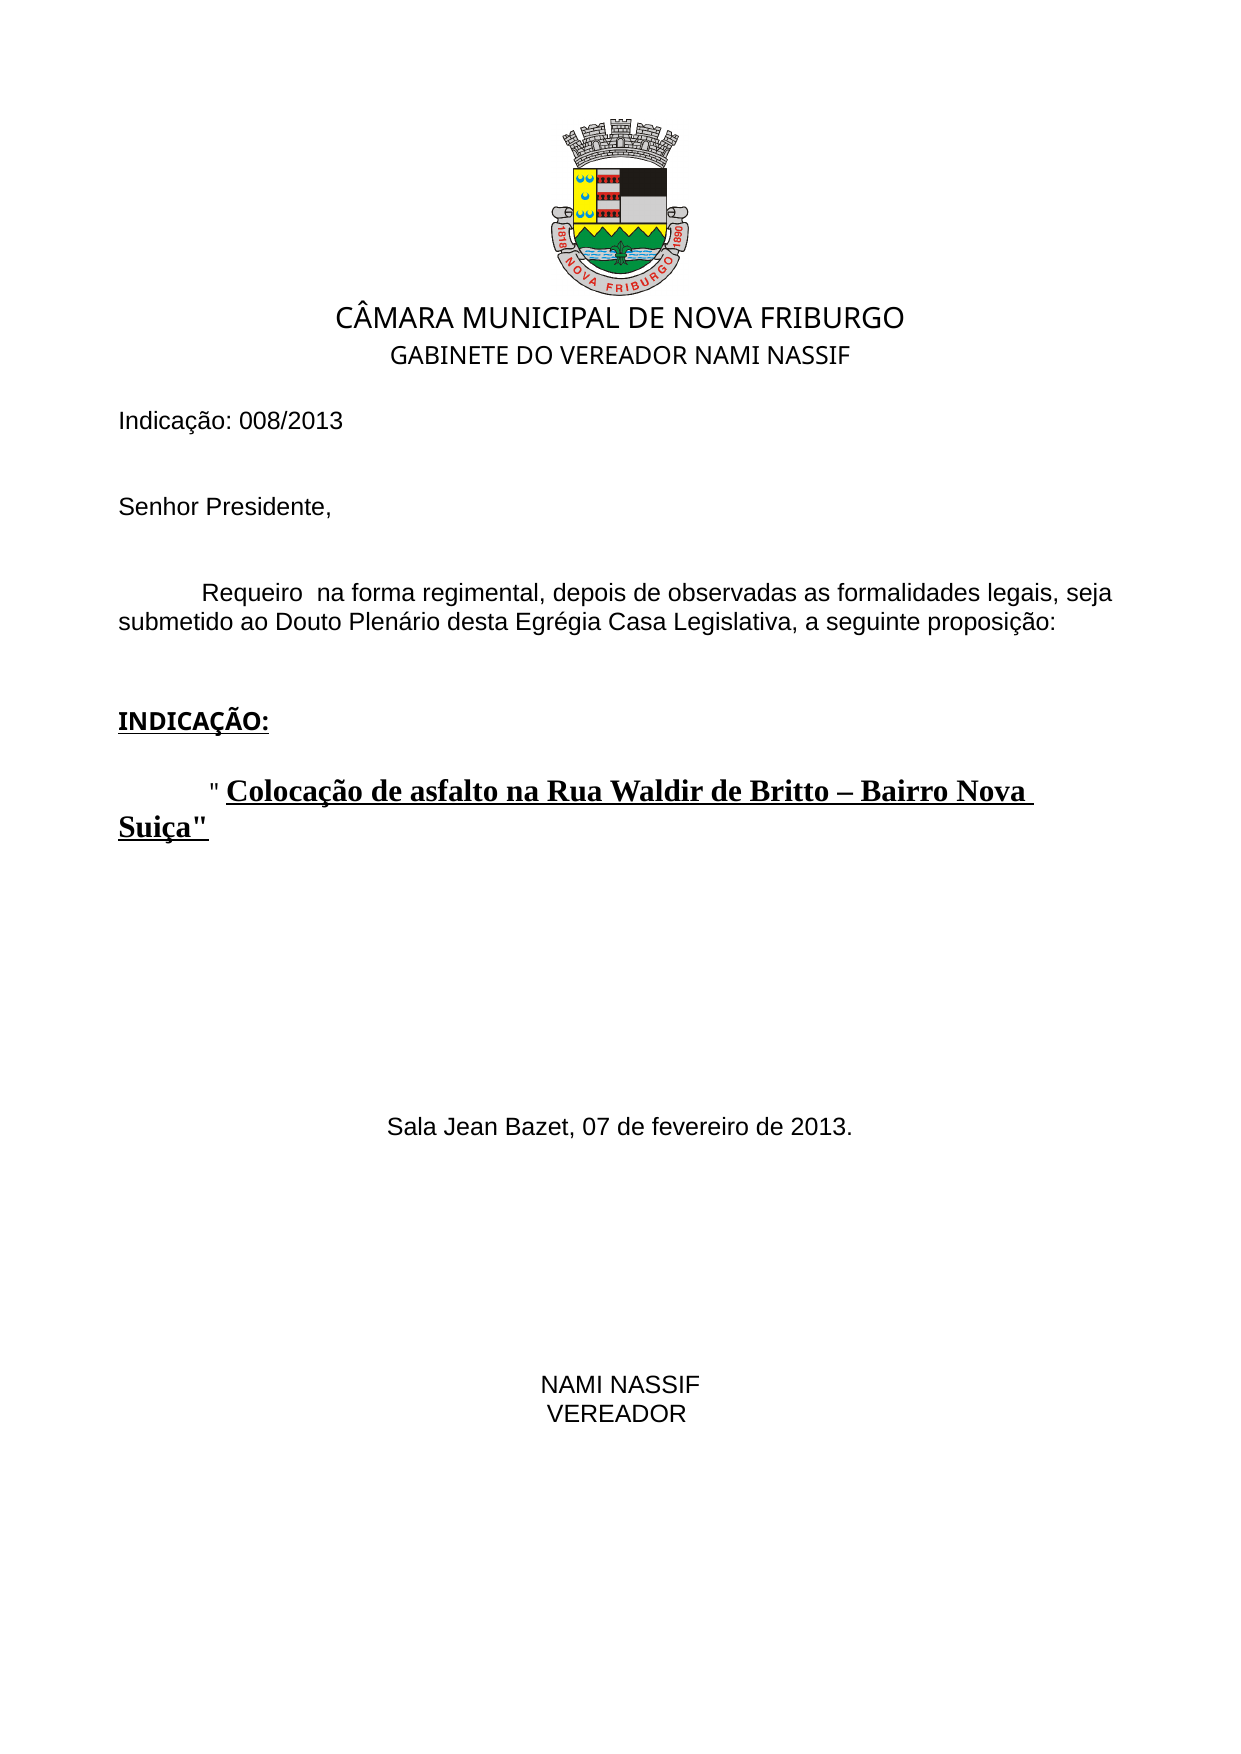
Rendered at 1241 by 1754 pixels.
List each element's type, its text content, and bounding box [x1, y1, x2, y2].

text CÂMARA MUNICIPAL DE NOVA FRIBURGO [118, 298, 1122, 337]
text NAMI NASSIF [118, 1370, 1122, 1399]
text Indicação: 008/2013 [118, 406, 1122, 434]
text " Colocação de asfalto na Rua Waldir de Britto – Bairro Nova Suiça" [118, 772, 1122, 844]
text VEREADOR [118, 1399, 1122, 1428]
text INDICAÇÃO: [118, 704, 1122, 738]
text Requeiro na forma regimental, depois de observadas as formalidades legais, seja submetido ao Douto Plenário desta Egrégia Casa Legislativa, a seguinte proposição: [118, 578, 1122, 636]
text Senhor Presidente, [118, 492, 1122, 521]
text Sala Jean Bazet, 07 de fevereiro de 2013. [118, 1111, 1122, 1140]
text GABINETE DO VEREADOR NAMI NASSIF [118, 337, 1122, 372]
